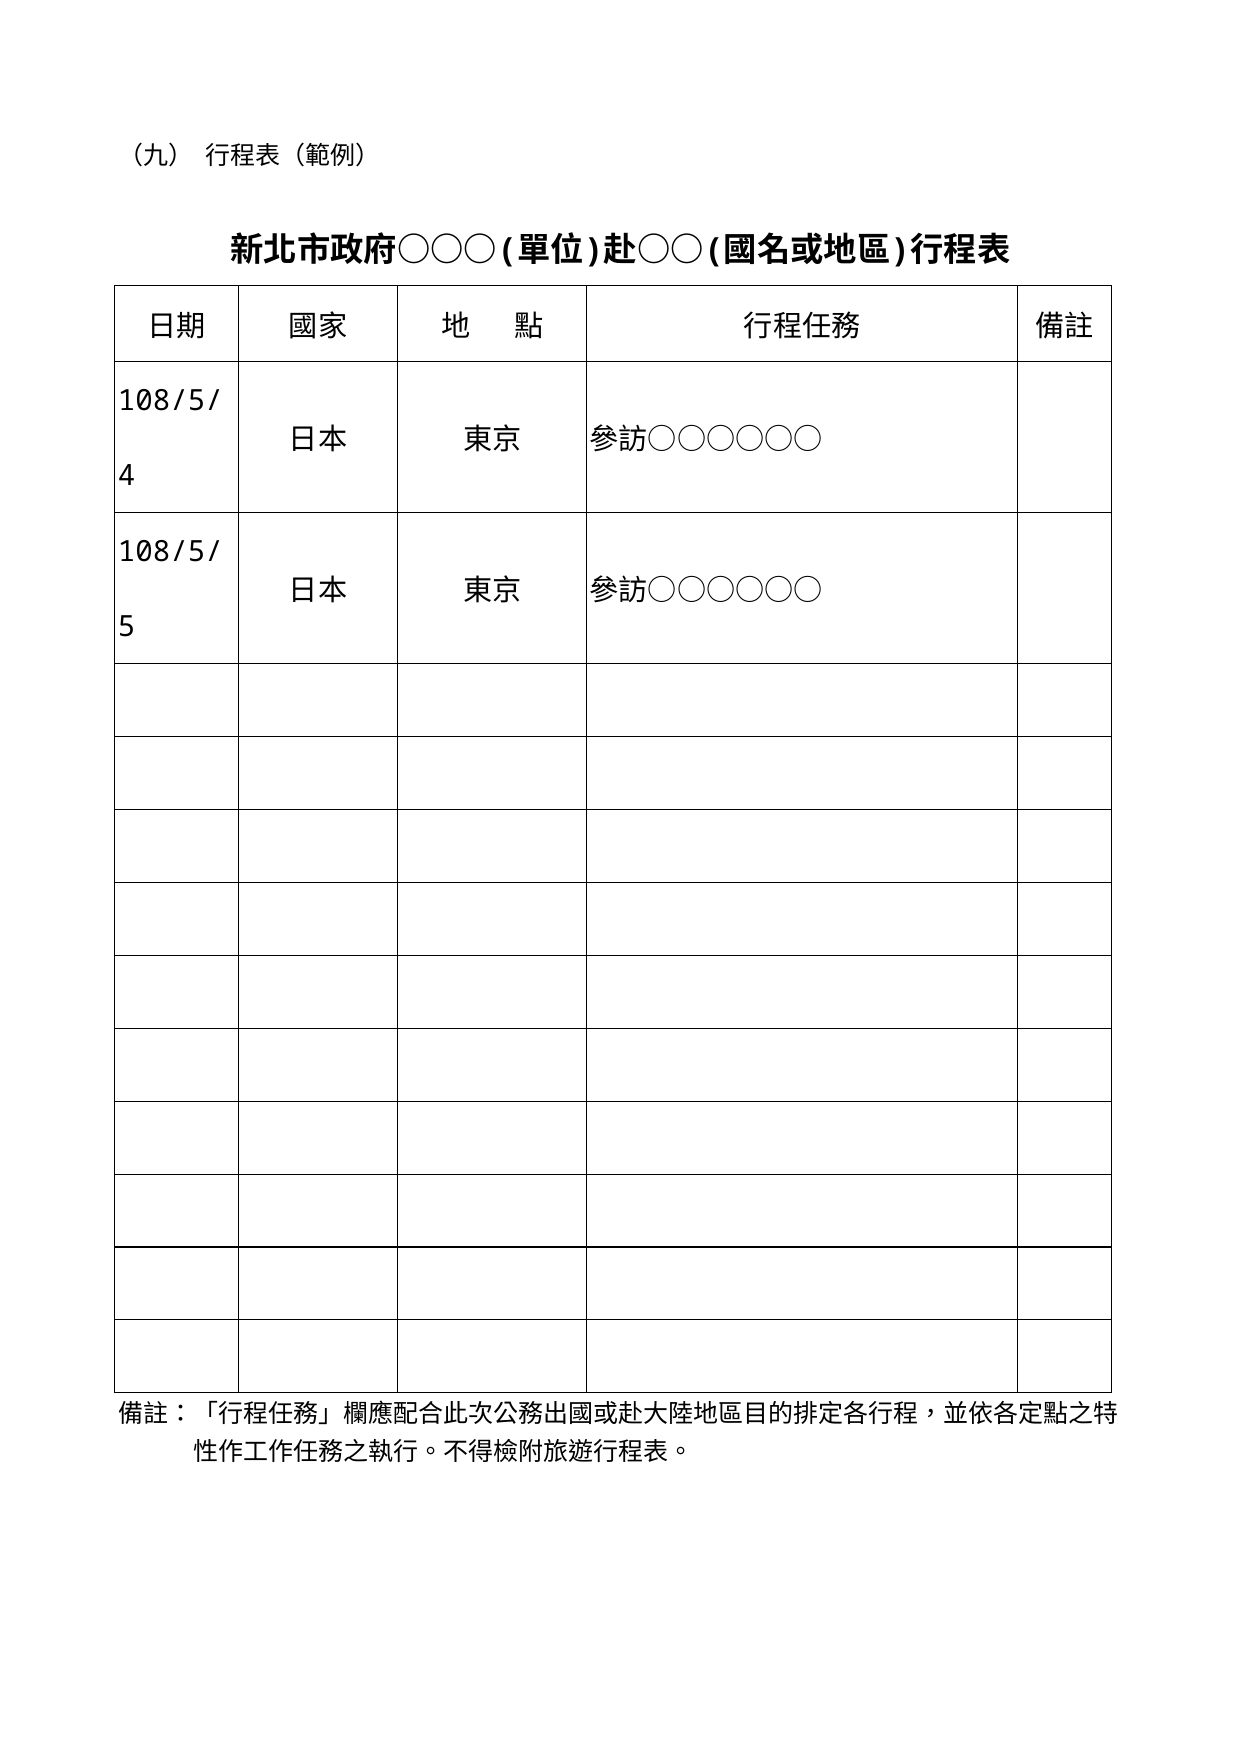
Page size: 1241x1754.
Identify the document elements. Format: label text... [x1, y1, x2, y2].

table_cell [1018, 956, 1111, 1028]
table_cell [587, 883, 1017, 955]
table_cell [398, 1029, 586, 1101]
table_cell [1018, 362, 1111, 512]
table_cell [398, 1248, 586, 1319]
table_cell [587, 1029, 1017, 1101]
table_cell [115, 1029, 238, 1101]
table_cell 日本 [239, 513, 397, 663]
table_cell [239, 810, 397, 882]
table_cell [239, 1248, 397, 1319]
table_cell [587, 956, 1017, 1028]
table_header 國家 [239, 286, 397, 361]
table_cell [1018, 1248, 1111, 1319]
table_cell [398, 737, 586, 809]
table_cell [398, 810, 586, 882]
table_cell [398, 1320, 586, 1392]
table_cell [587, 1102, 1017, 1173]
table_cell [587, 810, 1017, 882]
table_cell [239, 1320, 397, 1392]
table_cell [587, 1248, 1017, 1319]
table_cell [587, 1175, 1017, 1246]
table_cell [398, 1102, 586, 1173]
table_header 行程任務 [587, 286, 1017, 361]
table_cell 東京 [398, 362, 586, 512]
table_cell [1018, 810, 1111, 882]
table_cell [115, 1320, 238, 1392]
table_cell [1018, 1029, 1111, 1101]
table_cell [115, 737, 238, 809]
table_header 地 點 [398, 286, 586, 361]
table_cell 日本 [239, 362, 397, 512]
table_cell [1018, 1102, 1111, 1173]
table_cell 東京 [398, 513, 586, 663]
table_cell [587, 664, 1017, 736]
table_cell [239, 1175, 397, 1246]
table_cell [1018, 513, 1111, 663]
table_header 日期 [115, 286, 238, 361]
table_cell [115, 1175, 238, 1246]
table_cell [115, 664, 238, 736]
table_header 備註 [1018, 286, 1111, 361]
table_cell [239, 956, 397, 1028]
text （九） 行程表（範例） [118, 135, 1122, 172]
table_cell [115, 810, 238, 882]
text 新北市政府○○○(單位)赴○○(國名或地區)行程表 [118, 210, 1122, 285]
table_cell 108/5/5 [115, 513, 238, 663]
table_cell [398, 664, 586, 736]
table_cell 108/5/4 [115, 362, 238, 512]
table_cell [587, 737, 1017, 809]
table_cell [398, 956, 586, 1028]
table_cell [1018, 664, 1111, 736]
table_cell [1018, 883, 1111, 955]
table_cell [398, 1175, 586, 1246]
table_cell [115, 883, 238, 955]
table_cell [239, 1102, 397, 1173]
table_cell [115, 1248, 238, 1319]
table_cell [239, 1029, 397, 1101]
text 備註：「行程任務」欄應配合此次公務出國或赴大陸地區目的排定各行程，並依各定點之特性作工作任務之執行。不得檢附旅遊行程表。 [118, 1393, 1122, 1468]
table_cell 參訪○○○○○○ [587, 513, 1017, 663]
table_cell [1018, 1175, 1111, 1246]
table_cell [1018, 1320, 1111, 1392]
table_cell 參訪○○○○○○ [587, 362, 1017, 512]
table_cell [239, 737, 397, 809]
table_cell [239, 664, 397, 736]
table_cell [115, 956, 238, 1028]
table_cell [398, 883, 586, 955]
table_cell [239, 883, 397, 955]
table_cell [1018, 737, 1111, 809]
table_cell [587, 1320, 1017, 1392]
table_cell [115, 1102, 238, 1173]
